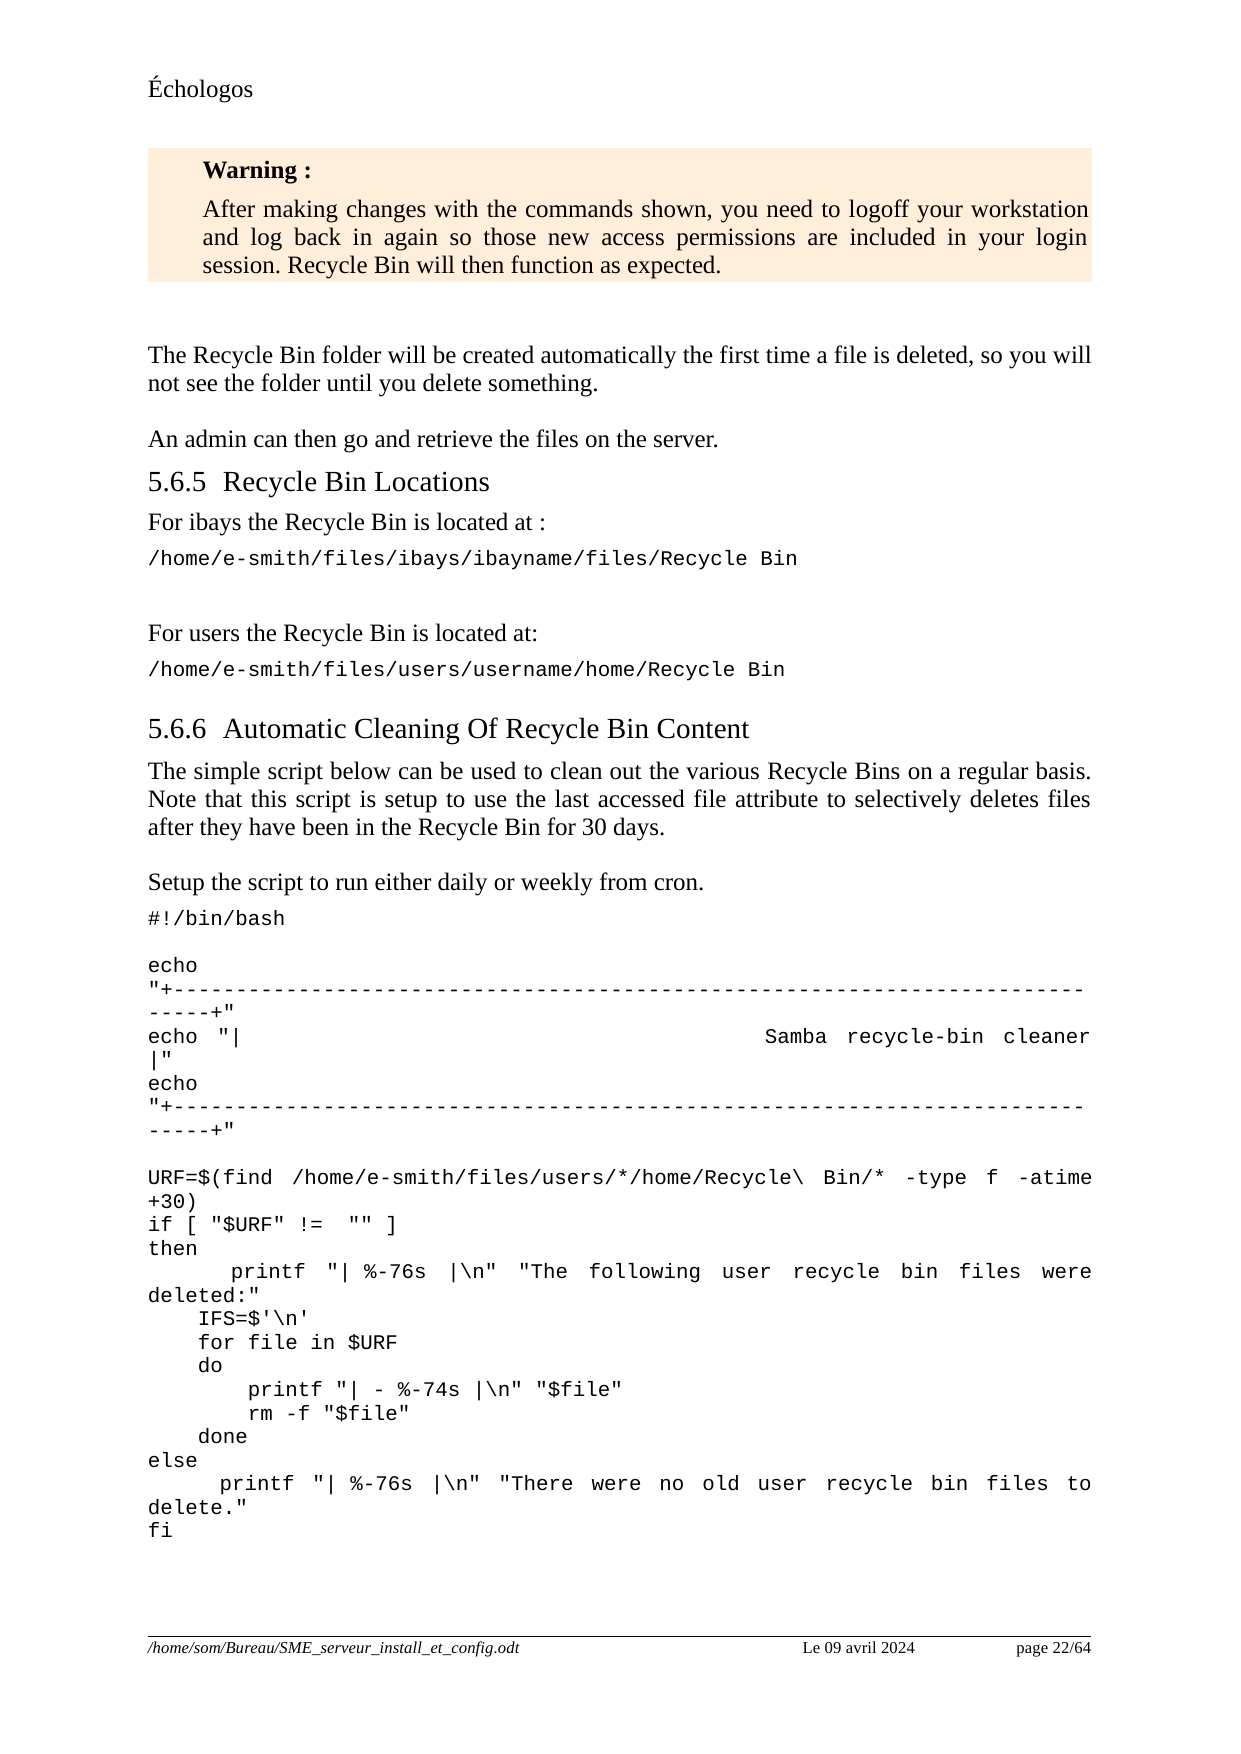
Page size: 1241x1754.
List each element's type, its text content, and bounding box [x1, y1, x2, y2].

text printf "| %-76s |\n" "There were no old user recycle bin files to delete." [148, 1473, 1092, 1520]
text The Recycle Bin folder will be created automatically the first time a file is deleted, so you will not see the folder until you delete something. [148, 326, 1092, 397]
text /home/e-smith/files/users/username/home/Recycle Bin [148, 659, 1092, 682]
text Setup the script to run either daily or weekly from cron. [148, 853, 1092, 896]
text printf "| %-76s |\n" "The following user recycle bin files were deleted:" [148, 1261, 1092, 1308]
text done [148, 1426, 1092, 1450]
text if [ "$URF" != "" ] [148, 1214, 1092, 1238]
text echo "| Samba recycle-bin cleaner |" [148, 1026, 1092, 1073]
table_cell After making changes with the commands shown, you need to logoff your workstation and log back in again so those new access permissions are included in your login session. Recycle Bin will then function as expected. [200, 193, 1092, 282]
text else [148, 1450, 1092, 1473]
text fi [148, 1520, 1092, 1544]
text #!/bin/bash [148, 908, 1092, 932]
text For users the Recycle Bin is located at: [148, 601, 1092, 646]
subtitle Automatic Cleaning Of Recycle Bin Content [148, 712, 1092, 744]
text do [148, 1356, 1092, 1379]
subtitle Recycle Bin Locations [148, 465, 1092, 497]
table_header Warning : [200, 148, 1092, 193]
text printf "| - %-74s |\n" "$file" [148, 1379, 1092, 1403]
text for file in $URF [148, 1332, 1092, 1356]
text For ibays the Recycle Bin is located at : [148, 497, 1092, 536]
text /home/e-smith/files/ibays/ibayname/files/Recycle Bin [148, 548, 1092, 572]
text echo "+------------------------------------------------------------------------------+" [148, 955, 1092, 1026]
text echo "+------------------------------------------------------------------------------+" [148, 1073, 1092, 1144]
text An admin can then go and retrieve the files on the server. [148, 409, 1092, 452]
text IFS=$'\n' [148, 1308, 1092, 1332]
text The simple script below can be used to clean out the various Recycle Bins on a regular basis. Note that this script is setup to use the last accessed file attribute to selectively deletes files after they have been in the Recycle Bin for 30 days. [148, 744, 1092, 840]
text URF=$(find /home/e-smith/files/users/*/home/Recycle\ Bin/* -type f -atime +30) [148, 1167, 1092, 1214]
table_header [148, 148, 199, 193]
text then [148, 1238, 1092, 1261]
text rm -f "$file" [148, 1403, 1092, 1426]
table_cell [148, 193, 199, 282]
